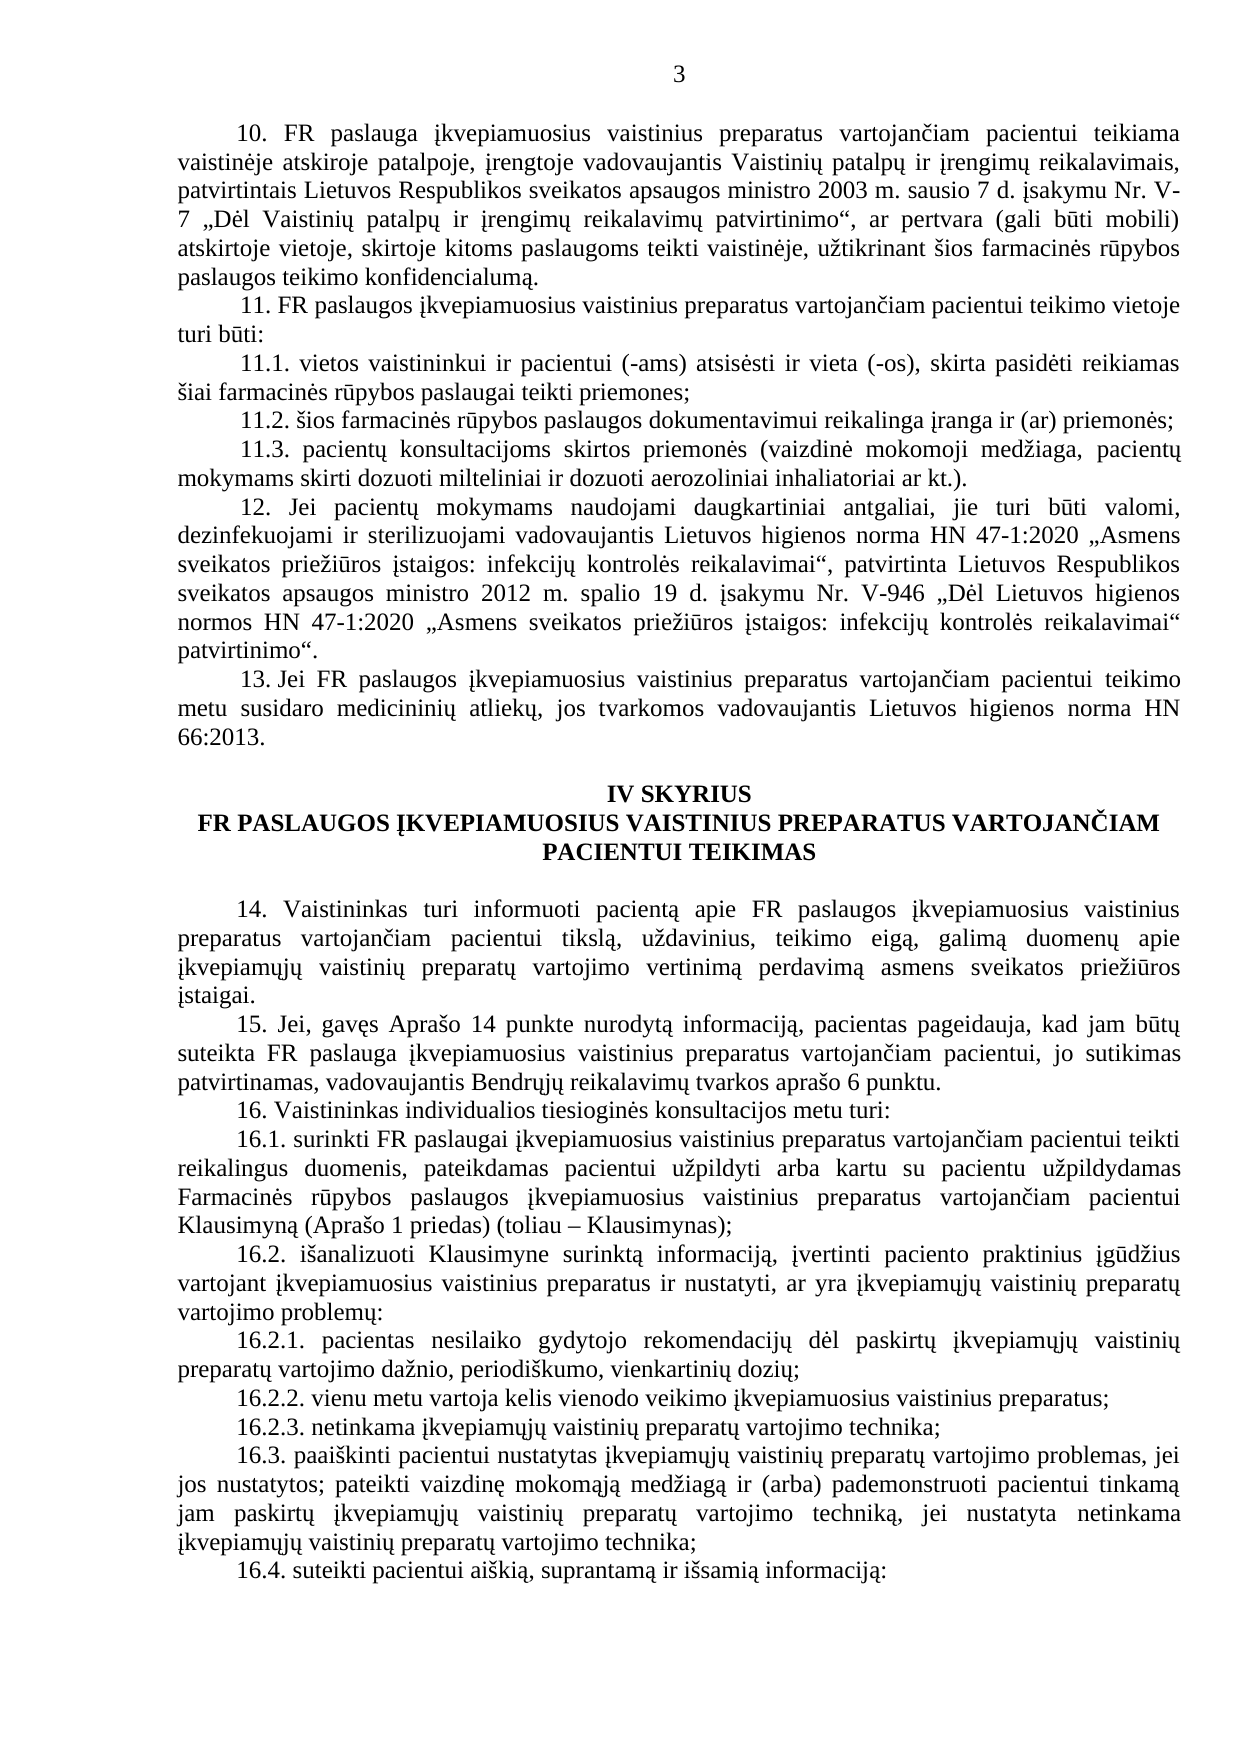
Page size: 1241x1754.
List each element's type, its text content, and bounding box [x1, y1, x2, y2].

text 13. Jei FR paslaugos įkvepiamuosius vaistinius preparatus vartojančiam pacientui teikimo metu susidaro medicininių atliekų, jos tvarkomos vadovaujantis Lietuvos higienos norma HN 66:2013. [177, 664, 1181, 751]
text 16.1. surinkti FR paslaugai įkvepiamuosius vaistinius preparatus vartojančiam pacientui teikti reikalingus duomenis, pateikdamas pacientui užpildyti arba kartu su pacientu užpildydamas Farmacinės rūpybos paslaugos įkvepiamuosius vaistinius preparatus vartojančiam pacientui Klausimyną (Aprašo 1 priedas) (toliau – Klausimynas); [177, 1124, 1181, 1239]
text 11.3. pacientų konsultacijoms skirtos priemonės (vaizdinė mokomoji medžiaga, pacientų mokymams skirti dozuoti milteliniai ir dozuoti aerozoliniai inhaliatoriai ar kt.). [177, 434, 1181, 492]
text 14. Vaistininkas turi informuoti pacientą apie FR paslaugos įkvepiamuosius vaistinius preparatus vartojančiam pacientui tikslą, uždavinius, teikimo eigą, galimą duomenų apie įkvepiamųjų vaistinių preparatų vartojimo vertinimą perdavimą asmens sveikatos priežiūros įstaigai. [177, 894, 1181, 1009]
text 11.1. vietos vaistininkui ir pacientui (-ams) atsisėsti ir vieta (-os), skirta pasidėti reikiamas šiai farmacinės rūpybos paslaugai teikti priemones; [177, 348, 1181, 406]
text 11.2. šios farmacinės rūpybos paslaugos dokumentavimui reikalinga įranga ir (ar) priemonės; [177, 406, 1181, 434]
text 16.2. išanalizuoti Klausimyne surinktą informaciją, įvertinti paciento praktinius įgūdžius vartojant įkvepiamuosius vaistinius preparatus ir nustatyti, ar yra įkvepiamųjų vaistinių preparatų vartojimo problemų: [177, 1239, 1181, 1326]
text FR PASLAUGOS ĮKVEPIAMUOSIUS VAISTINIUS PREPARATUS VARTOJANČIAM PACIENTUI TEIKIMAS [177, 808, 1181, 866]
text 16.2.2. vienu metu vartoja kelis vienodo veikimo įkvepiamuosius vaistinius preparatus; [177, 1383, 1181, 1412]
text 11. FR paslaugos įkvepiamuosius vaistinius preparatus vartojančiam pacientui teikimo vietoje turi būti: [177, 291, 1181, 348]
text 16. Vaistininkas individualios tiesioginės konsultacijos metu turi: [177, 1096, 1181, 1124]
text 10. FR paslauga įkvepiamuosius vaistinius preparatus vartojančiam pacientui teikiama vaistinėje atskiroje patalpoje, įrengtoje vadovaujantis Vaistinių patalpų ir įrengimų reikalavimais, patvirtintais Lietuvos Respublikos sveikatos apsaugos ministro 2003 m. sausio 7 d. įsakymu Nr. V-7 „Dėl Vaistinių patalpų ir įrengimų reikalavimų patvirtinimo“, ar pertvara (gali būti mobili) atskirtoje vietoje, skirtoje kitoms paslaugoms teikti vaistinėje, užtikrinant šios farmacinės rūpybos paslaugos teikimo konfidencialumą. [177, 118, 1181, 291]
text 16.2.1. pacientas nesilaiko gydytojo rekomendacijų dėl paskirtų įkvepiamųjų vaistinių preparatų vartojimo dažnio, periodiškumo, vienkartinių dozių; [177, 1326, 1181, 1383]
text 12. Jei pacientų mokymams naudojami daugkartiniai antgaliai, jie turi būti valomi, dezinfekuojami ir sterilizuojami vadovaujantis Lietuvos higienos norma HN 47-1:2020 „Asmens sveikatos priežiūros įstaigos: infekcijų kontrolės reikalavimai“, patvirtinta Lietuvos Respublikos sveikatos apsaugos ministro 2012 m. spalio 19 d. įsakymu Nr. V-946 „Dėl Lietuvos higienos normos HN 47-1:2020 „Asmens sveikatos priežiūros įstaigos: infekcijų kontrolės reikalavimai“ patvirtinimo“. [177, 492, 1181, 664]
text 16.2.3. netinkama įkvepiamųjų vaistinių preparatų vartojimo technika; [177, 1412, 1181, 1441]
text 16.3. paaiškinti pacientui nustatytas įkvepiamųjų vaistinių preparatų vartojimo problemas, jei jos nustatytos; pateikti vaizdinę mokomąją medžiagą ir (arba) pademonstruoti pacientui tinkamą jam paskirtų įkvepiamųjų vaistinių preparatų vartojimo techniką, jei nustatyta netinkama įkvepiamųjų vaistinių preparatų vartojimo technika; [177, 1441, 1181, 1556]
text IV SKYRIUS [177, 779, 1181, 808]
text 16.4. suteikti pacientui aiškią, suprantamą ir išsamią informaciją: [177, 1556, 1181, 1584]
text 15. Jei, gavęs Aprašo 14 punkte nurodytą informaciją, pacientas pageidauja, kad jam būtų suteikta FR paslauga įkvepiamuosius vaistinius preparatus vartojančiam pacientui, jo sutikimas patvirtinamas, vadovaujantis Bendrųjų reikalavimų tvarkos aprašo 6 punktu. [177, 1009, 1181, 1096]
